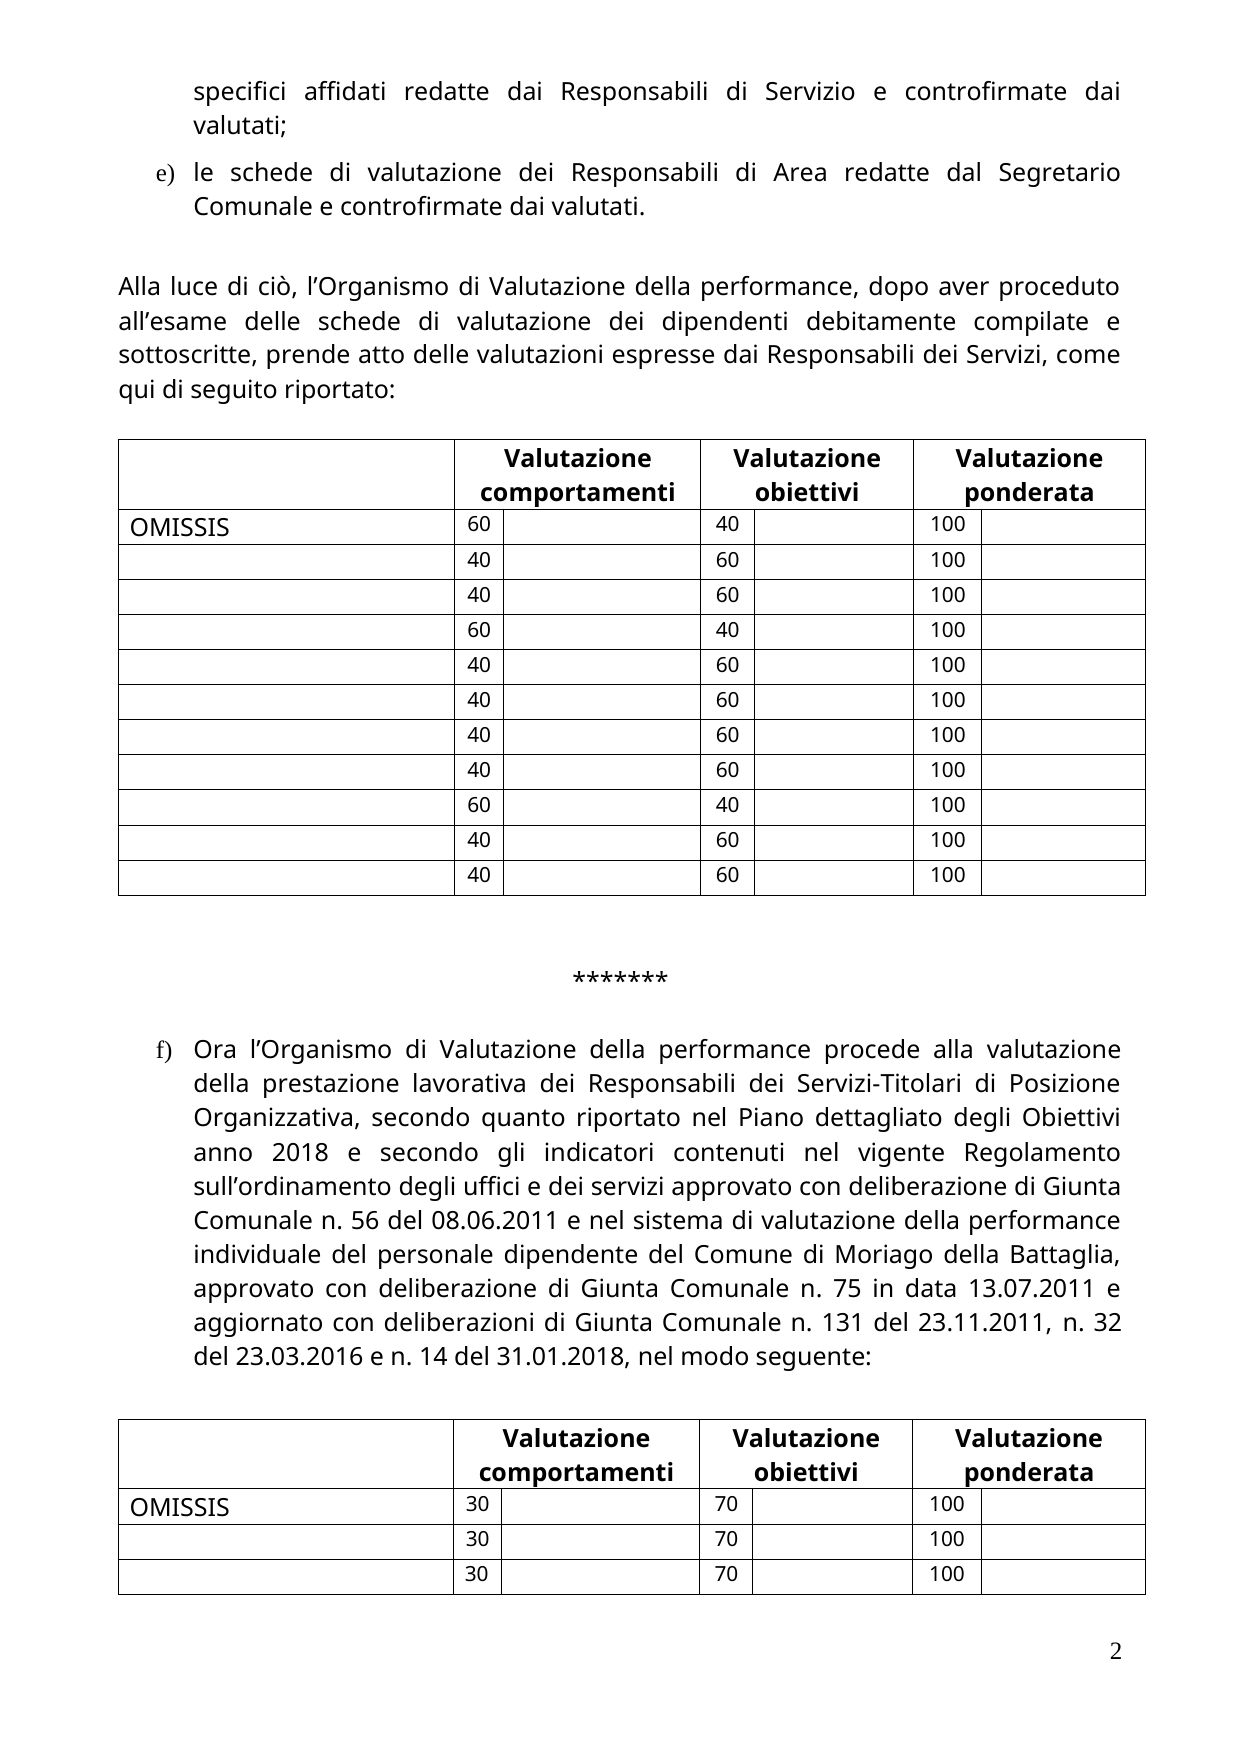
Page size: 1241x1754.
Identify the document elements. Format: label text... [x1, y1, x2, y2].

list le schede di valutazione dei Responsabili di Area redatte dal Segretario Comunale e controfirmate dai valutati. [156, 154, 1122, 222]
table_cell 40 [455, 861, 503, 895]
table_cell [982, 826, 1145, 859]
table_cell [982, 545, 1145, 579]
table_cell 40 [455, 720, 503, 754]
table_cell OMISSIS [119, 1489, 453, 1523]
table_header Valutazione obiettivi [701, 440, 913, 508]
list Ora l’Organismo di Valutazione della performance procede alla valutazione della prestazione lavorativa dei Responsabili dei Servizi-Titolari di Posizione Organizzativa, secondo quanto riportato nel Piano dettagliato degli Obiettivi anno 2018 e secondo gli indicatori contenuti nel vigente Regolamento sull’ordinamento degli uffici e dei servizi approvato con deliberazione di Giunta Comunale n. 56 del 08.06.2011 e nel sistema di valutazione della performance individuale del personale dipendente del Comune di Moriago della Battaglia, approvato con deliberazione di Giunta Comunale n. 75 in data 13.07.2011 e aggiornato con deliberazioni di Giunta Comunale n. 131 del 23.11.2011, n. 32 del 23.03.2016 e n. 14 del 31.01.2018, nel modo seguente: [156, 1032, 1122, 1373]
table_cell 40 [701, 615, 754, 649]
table_cell [982, 650, 1145, 684]
table_cell [982, 580, 1145, 614]
table_cell [119, 1560, 453, 1594]
table_cell 70 [700, 1560, 752, 1594]
table_cell 60 [455, 790, 503, 824]
table_cell [755, 685, 913, 719]
table_cell [504, 615, 700, 649]
table_header [119, 1420, 453, 1488]
table_cell [982, 755, 1145, 789]
text Alla luce di ciò, l’Organismo di Valutazione della performance, dopo aver proceduto all’esame delle schede di valutazione dei dipendenti debitamente compilate e sottoscritte, prende atto delle valutazioni espresse dai Responsabili dei Servizi, come qui di seguito riportato: [118, 269, 1122, 405]
table_cell 100 [914, 580, 981, 614]
table_cell [502, 1560, 699, 1594]
table_cell [119, 826, 454, 859]
table_cell [755, 650, 913, 684]
table_header Valutazione ponderata [913, 1420, 1145, 1488]
table_cell 30 [454, 1489, 501, 1523]
table_header Valutazione ponderata [914, 440, 1145, 508]
list specifici affidati redatte dai Responsabili di Servizio e controfirmate dai valutati; [156, 74, 1122, 142]
table_cell 100 [914, 826, 981, 859]
table_cell 70 [700, 1525, 752, 1558]
table_cell [119, 580, 454, 614]
table_cell 40 [701, 790, 754, 824]
table_header [119, 440, 454, 508]
table_cell 60 [455, 615, 503, 649]
table_cell 70 [700, 1489, 752, 1523]
table_cell [755, 545, 913, 579]
table_cell [502, 1489, 699, 1523]
table_cell [982, 1489, 1145, 1523]
table_header Valutazione comportamenti [455, 440, 700, 508]
text ******* [118, 964, 1122, 998]
table_cell [755, 826, 913, 859]
table_cell [982, 615, 1145, 649]
table_cell [982, 861, 1145, 895]
table_cell 100 [914, 720, 981, 754]
table_cell [119, 615, 454, 649]
table_cell 100 [914, 650, 981, 684]
table_cell [504, 755, 700, 789]
table_cell 100 [914, 510, 981, 544]
table_cell 100 [913, 1560, 981, 1594]
table_cell 60 [701, 720, 754, 754]
table_cell [504, 650, 700, 684]
table_cell 60 [701, 826, 754, 859]
table_cell 100 [914, 545, 981, 579]
table_cell 40 [455, 545, 503, 579]
table_cell [755, 615, 913, 649]
table_cell [119, 790, 454, 824]
table_cell [982, 510, 1145, 544]
table_cell 40 [455, 826, 503, 859]
table_cell [119, 1525, 453, 1558]
table_cell 100 [913, 1525, 981, 1558]
table_cell [504, 580, 700, 614]
table_cell [755, 861, 913, 895]
table_cell [982, 685, 1145, 719]
table_cell [504, 826, 700, 859]
table_cell [504, 545, 700, 579]
table_cell [502, 1525, 699, 1558]
table_cell 40 [455, 580, 503, 614]
table_cell 40 [455, 755, 503, 789]
table_cell 40 [455, 650, 503, 684]
table_cell [755, 790, 913, 824]
table_cell 60 [455, 510, 503, 544]
table_cell [119, 861, 454, 895]
table_cell [119, 755, 454, 789]
table_cell [982, 1525, 1145, 1558]
table_cell [982, 790, 1145, 824]
table_cell [504, 861, 700, 895]
table_cell [753, 1489, 912, 1523]
table_cell [755, 720, 913, 754]
table_cell 40 [455, 685, 503, 719]
table_cell [504, 510, 700, 544]
table_cell 30 [454, 1560, 501, 1594]
table_cell [119, 650, 454, 684]
table_cell [753, 1525, 912, 1558]
table_cell 60 [701, 580, 754, 614]
table_cell [755, 510, 913, 544]
table_cell [755, 580, 913, 614]
table_cell 100 [914, 861, 981, 895]
table_cell [504, 790, 700, 824]
table_cell [755, 755, 913, 789]
table_cell 60 [701, 650, 754, 684]
table_cell 100 [914, 615, 981, 649]
table_cell 60 [701, 685, 754, 719]
table_cell 100 [914, 685, 981, 719]
table_header Valutazione obiettivi [700, 1420, 912, 1488]
table_cell [982, 720, 1145, 754]
table_cell [504, 720, 700, 754]
table_header Valutazione comportamenti [454, 1420, 699, 1488]
table_cell 60 [701, 545, 754, 579]
table_cell 100 [914, 790, 981, 824]
table_cell 100 [913, 1489, 981, 1523]
table_cell 60 [701, 861, 754, 895]
table_cell [119, 545, 454, 579]
table_cell [504, 685, 700, 719]
table_cell OMISSIS [119, 510, 454, 544]
table_cell [119, 720, 454, 754]
table_cell 40 [701, 510, 754, 544]
table_cell [753, 1560, 912, 1594]
table_cell 60 [701, 755, 754, 789]
table_cell [982, 1560, 1145, 1594]
table_cell [119, 685, 454, 719]
table_cell 30 [454, 1525, 501, 1558]
table_cell 100 [914, 755, 981, 789]
